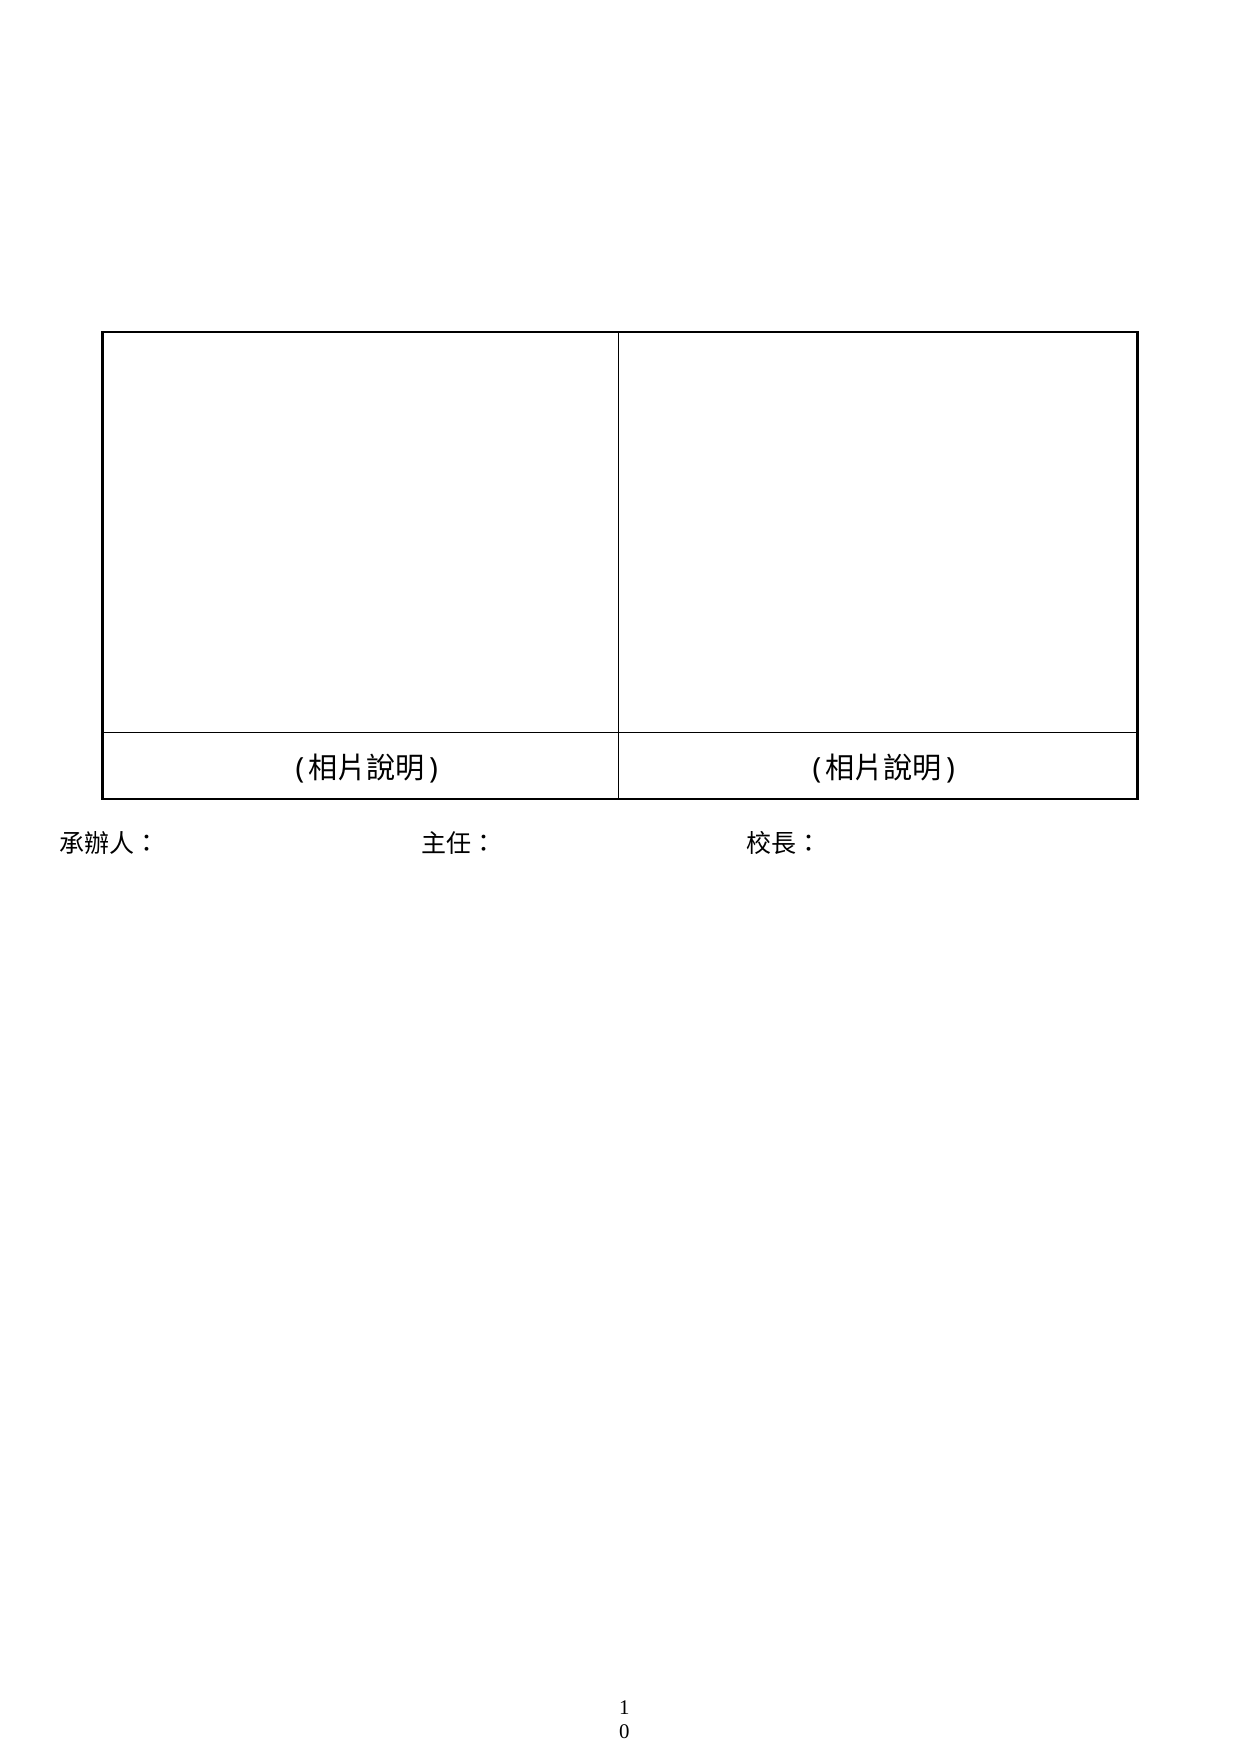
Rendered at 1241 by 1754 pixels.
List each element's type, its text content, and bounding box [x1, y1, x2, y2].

table_cell [104, 333, 618, 732]
table_cell (相片說明) [104, 733, 618, 798]
table_cell (相片說明) [619, 733, 1136, 798]
table_cell [619, 333, 1136, 732]
text 承辦人： 主任： 校長： [59, 818, 1181, 860]
